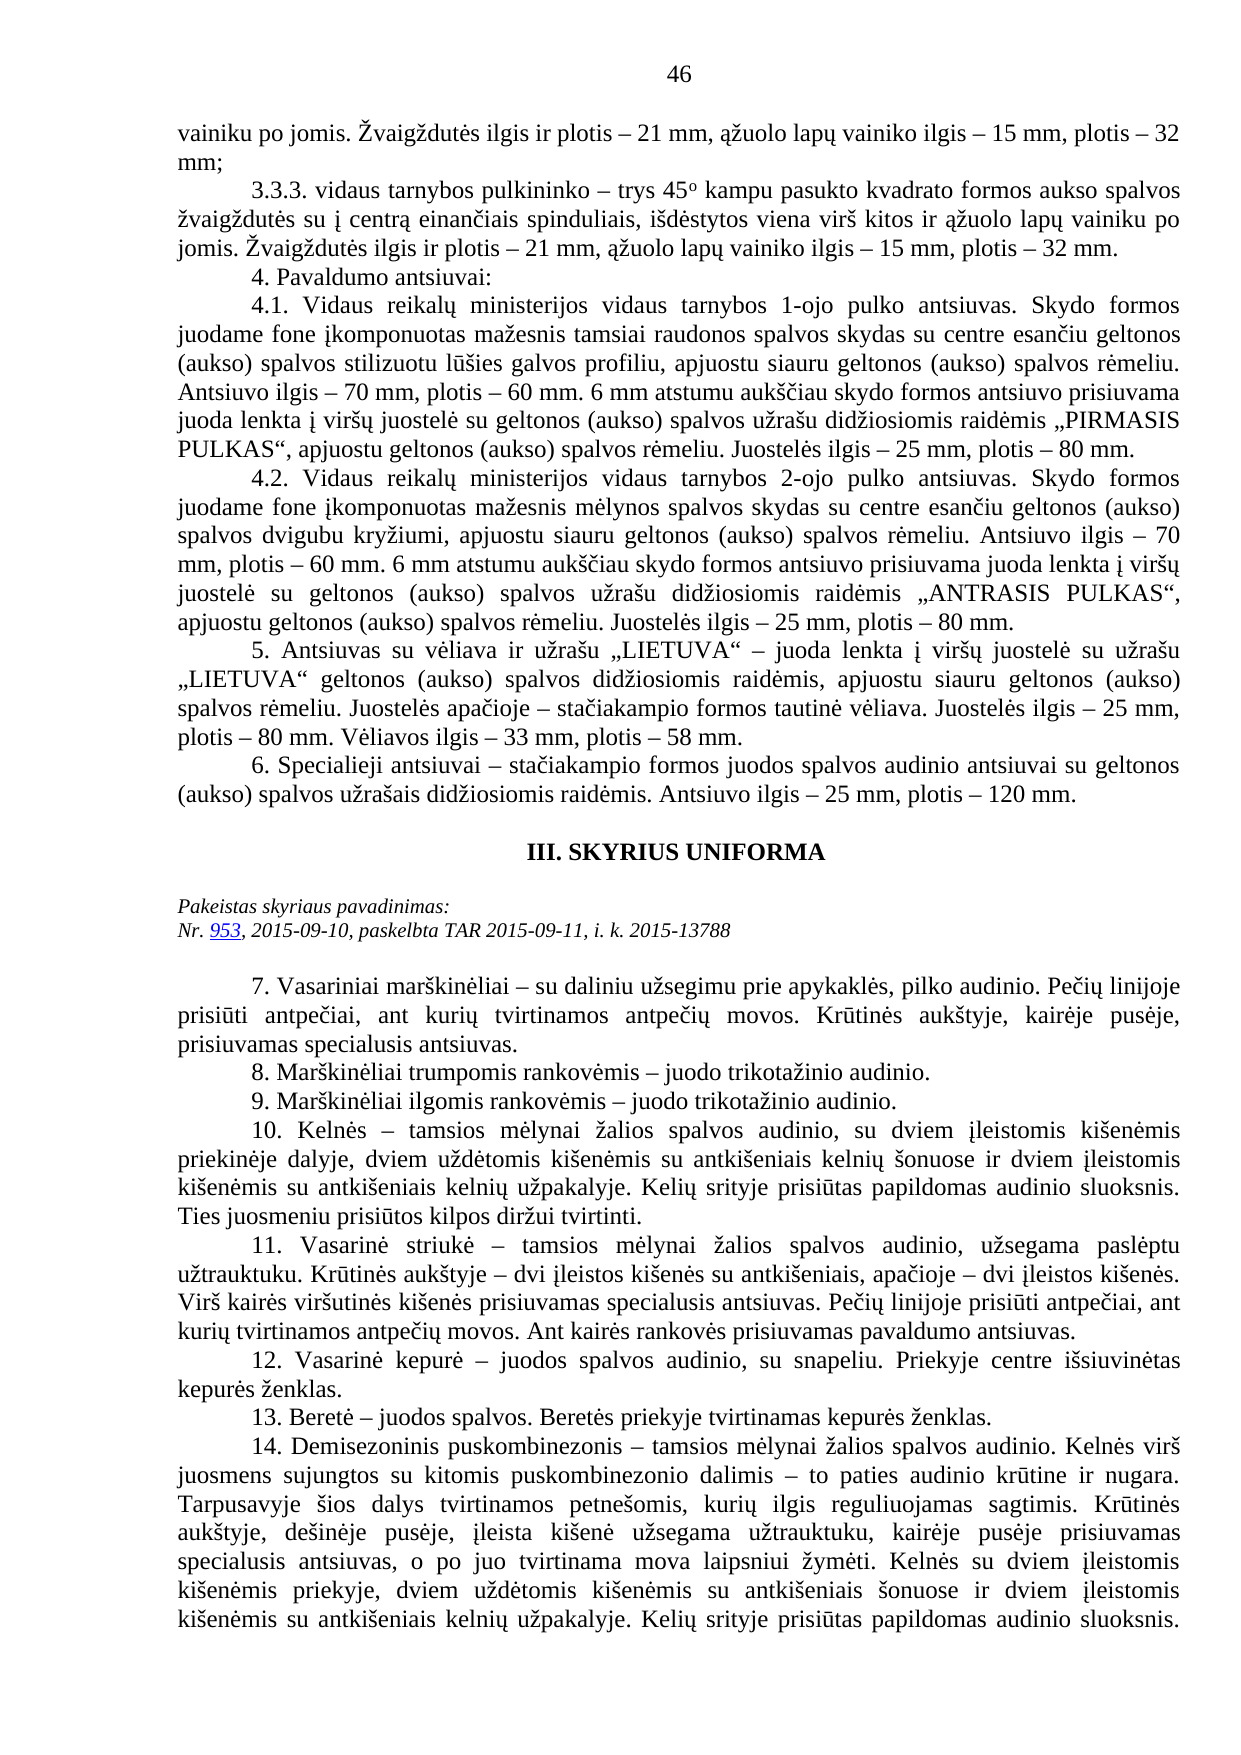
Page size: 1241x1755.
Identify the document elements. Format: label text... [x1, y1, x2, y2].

text 5. Antsiuvas su vėliava ir užrašu „LIETUVA“ – juoda lenkta į viršų juostelė su užrašu „LIETUVA“ geltonos (aukso) spalvos didžiosiomis raidėmis, apjuostu siauru geltonos (aukso) spalvos rėmeliu. Juostelės apačioje – stačiakampio formos tautinė vėliava. Juostelės ilgis – 25 mm, plotis – 80 mm. Vėliavos ilgis – 33 mm, plotis – 58 mm. [177, 636, 1181, 751]
text Nr. 953, 2015-09-10, paskelbta TAR 2015-09-11, i. k. 2015-13788 [177, 918, 1181, 942]
text 14. Demisezoninis puskombinezonis – tamsios mėlynai žalios spalvos audinio. Kelnės virš juosmens sujungtos su kitomis puskombinezonio dalimis – to paties audinio krūtine ir nugara. Tarpusavyje šios dalys tvirtinamos petnešomis, kurių ilgis reguliuojamas sagtimis. Krūtinės aukštyje, dešinėje pusėje, įleista kišenė užsegama užtrauktuku, kairėje pusėje prisiuvamas specialusis antsiuvas, o po juo tvirtinama mova laipsniui žymėti. Kelnės su dviem įleistomis kišenėmis priekyje, dviem uždėtomis kišenėmis su antkišeniais šonuose ir dviem įleistomis kišenėmis su antkišeniais kelnių užpakalyje. Kelių srityje prisiūtas papildomas audinio sluoksnis. [177, 1431, 1181, 1632]
text 3.3.3. vidaus tarnybos pulkininko – trys 45o kampu pasukto kvadrato formos aukso spalvos žvaigždutės su į centrą einančiais spinduliais, išdėstytos viena virš kitos ir ąžuolo lapų vainiku po jomis. Žvaigždutės ilgis ir plotis – 21 mm, ąžuolo lapų vainiko ilgis – 15 mm, plotis – 32 mm. [177, 176, 1181, 262]
text 6. Specialieji antsiuvai – stačiakampio formos juodos spalvos audinio antsiuvai su geltonos (aukso) spalvos užrašais didžiosiomis raidėmis. Antsiuvo ilgis – 25 mm, plotis – 120 mm. [177, 751, 1181, 808]
text 4.2. Vidaus reikalų ministerijos vidaus tarnybos 2-ojo pulko antsiuvas. Skydo formos juodame fone įkomponuotas mažesnis mėlynos spalvos skydas su centre esančiu geltonos (aukso) spalvos dvigubu kryžiumi, apjuostu siauru geltonos (aukso) spalvos rėmeliu. Antsiuvo ilgis – 70 mm, plotis – 60 mm. 6 mm atstumu aukščiau skydo formos antsiuvo prisiuvama juoda lenkta į viršų juostelė su geltonos (aukso) spalvos užrašu didžiosiomis raidėmis „ANTRASIS PULKAS“, apjuostu geltonos (aukso) spalvos rėmeliu. Juostelės ilgis – 25 mm, plotis – 80 mm. [177, 463, 1181, 636]
text 7. Vasariniai marškinėliai – su daliniu užsegimu prie apykaklės, pilko audinio. Pečių linijoje prisiūti antpečiai, ant kurių tvirtinamos antpečių movos. Krūtinės aukštyje, kairėje pusėje, prisiuvamas specialusis antsiuvas. [177, 971, 1181, 1057]
text 9. Marškinėliai ilgomis rankovėmis – juodo trikotažinio audinio. [177, 1086, 1181, 1115]
text 13. Beretė – juodos spalvos. Beretės priekyje tvirtinamas kepurės ženklas. [177, 1402, 1181, 1431]
text Pakeistas skyriaus pavadinimas: [177, 894, 1181, 918]
text 4.1. Vidaus reikalų ministerijos vidaus tarnybos 1-ojo pulko antsiuvas. Skydo formos juodame fone įkomponuotas mažesnis tamsiai raudonos spalvos skydas su centre esančiu geltonos (aukso) spalvos stilizuotu lūšies galvos profiliu, apjuostu siauru geltonos (aukso) spalvos rėmeliu. Antsiuvo ilgis – 70 mm, plotis – 60 mm. 6 mm atstumu aukščiau skydo formos antsiuvo prisiuvama juoda lenkta į viršų juostelė su geltonos (aukso) spalvos užrašu didžiosiomis raidėmis „PIRMASIS PULKAS“, apjuostu geltonos (aukso) spalvos rėmeliu. Juostelės ilgis – 25 mm, plotis – 80 mm. [177, 291, 1181, 463]
text III. SKYRIUS UNIFORMA [177, 837, 1181, 866]
text 4. Pavaldumo antsiuvai: [177, 262, 1181, 291]
text 11. Vasarinė striukė – tamsios mėlynai žalios spalvos audinio, užsegama paslėptu užtrauktuku. Krūtinės aukštyje – dvi įleistos kišenės su antkišeniais, apačioje – dvi įleistos kišenės. Virš kairės viršutinės kišenės prisiuvamas specialusis antsiuvas. Pečių linijoje prisiūti antpečiai, ant kurių tvirtinamos antpečių movos. Ant kairės rankovės prisiuvamas pavaldumo antsiuvas. [177, 1230, 1181, 1345]
text 12. Vasarinė kepurė – juodos spalvos audinio, su snapeliu. Priekyje centre išsiuvinėtas kepurės ženklas. [177, 1345, 1181, 1402]
text 8. Marškinėliai trumpomis rankovėmis – juodo trikotažinio audinio. [177, 1057, 1181, 1086]
text vainiku po jomis. Žvaigždutės ilgis ir plotis – 21 mm, ąžuolo lapų vainiko ilgis – 15 mm, plotis – 32 mm; [177, 118, 1181, 176]
text 10. Kelnės – tamsios mėlynai žalios spalvos audinio, su dviem įleistomis kišenėmis priekinėje dalyje, dviem uždėtomis kišenėmis su antkišeniais kelnių šonuose ir dviem įleistomis kišenėmis su antkišeniais kelnių užpakalyje. Kelių srityje prisiūtas papildomas audinio sluoksnis. Ties juosmeniu prisiūtos kilpos diržui tvirtinti. [177, 1115, 1181, 1230]
